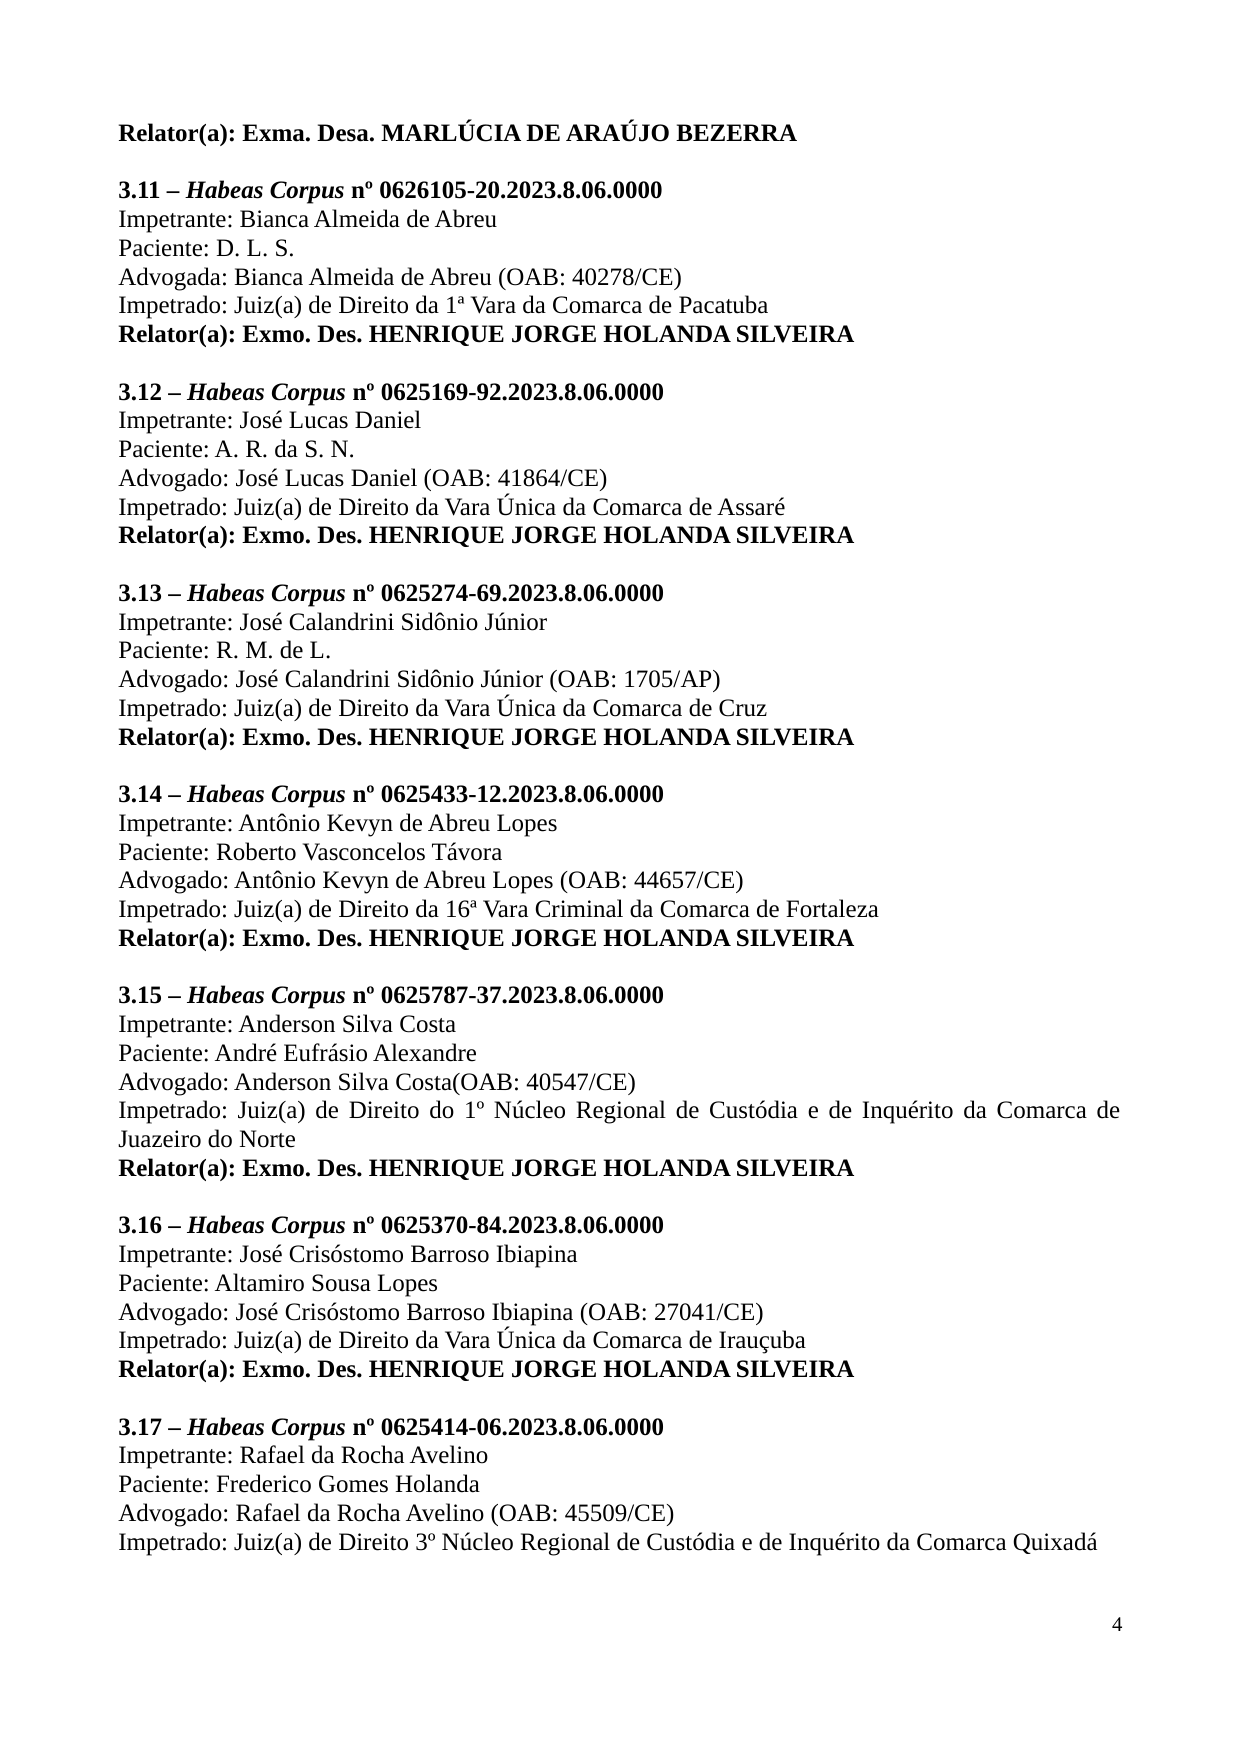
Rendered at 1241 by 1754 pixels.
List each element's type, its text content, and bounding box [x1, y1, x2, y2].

text 3.14 – Habeas Corpus nº 0625433-12.2023.8.06.0000 [118, 779, 1122, 808]
text 3.11 – Habeas Corpus nº 0626105-20.2023.8.06.0000 [118, 176, 1122, 204]
text Relator(a): Exmo. Des. HENRIQUE JORGE HOLANDA SILVEIRA [118, 319, 1122, 348]
text 3.15 – Habeas Corpus nº 0625787-37.2023.8.06.0000 [118, 981, 1122, 1009]
text Impetrante: José Crisóstomo Barroso Ibiapina [118, 1239, 1122, 1268]
text Paciente: D. L. S. [118, 233, 1122, 262]
text Advogado: Antônio Kevyn de Abreu Lopes (OAB: 44657/CE) [118, 866, 1122, 894]
text Relator(a): Exmo. Des. HENRIQUE JORGE HOLANDA SILVEIRA [118, 923, 1122, 952]
text Impetrante: José Calandrini Sidônio Júnior [118, 607, 1122, 636]
text Paciente: Altamiro Sousa Lopes [118, 1268, 1122, 1297]
text Impetrado: Juiz(a) de Direito do 1º Núcleo Regional de Custódia e de Inquérito da Comarca de Juazeiro do Norte [118, 1096, 1122, 1153]
text Relator(a): Exmo. Des. HENRIQUE JORGE HOLANDA SILVEIRA [118, 521, 1122, 549]
text Impetrado: Juiz(a) de Direito da Vara Única da Comarca de Irauçuba [118, 1326, 1122, 1354]
text Impetrado: Juiz(a) de Direito da Vara Única da Comarca de Assaré [118, 492, 1122, 521]
text Paciente: A. R. da S. N. [118, 434, 1122, 463]
text Relator(a): Exmo. Des. HENRIQUE JORGE HOLANDA SILVEIRA [118, 722, 1122, 751]
text Advogado: Rafael da Rocha Avelino (OAB: 45509/CE) [118, 1498, 1122, 1527]
text Impetrante: Rafael da Rocha Avelino [118, 1441, 1122, 1469]
text Advogado: José Calandrini Sidônio Júnior (OAB: 1705/AP) [118, 664, 1122, 693]
text Impetrante: Anderson Silva Costa [118, 1009, 1122, 1038]
text Impetrado: Juiz(a) de Direito da 16ª Vara Criminal da Comarca de Fortaleza [118, 894, 1122, 923]
text Advogado: José Crisóstomo Barroso Ibiapina (OAB: 27041/CE) [118, 1297, 1122, 1326]
text Advogada: Bianca Almeida de Abreu (OAB: 40278/CE) [118, 262, 1122, 291]
text Impetrado: Juiz(a) de Direito da 1ª Vara da Comarca de Pacatuba [118, 291, 1122, 319]
text Impetrante: Antônio Kevyn de Abreu Lopes [118, 808, 1122, 837]
text 3.16 – Habeas Corpus nº 0625370-84.2023.8.06.0000 [118, 1211, 1122, 1239]
text Impetrado: Juiz(a) de Direito da Vara Única da Comarca de Cruz [118, 693, 1122, 722]
text Impetrante: Bianca Almeida de Abreu [118, 204, 1122, 233]
text Relator(a): Exmo. Des. HENRIQUE JORGE HOLANDA SILVEIRA [118, 1153, 1122, 1182]
text 3.13 – Habeas Corpus nº 0625274-69.2023.8.06.0000 [118, 578, 1122, 607]
text Paciente: André Eufrásio Alexandre [118, 1038, 1122, 1067]
text Paciente: R. M. de L. [118, 636, 1122, 664]
text Advogado: Anderson Silva Costa(OAB: 40547/CE) [118, 1067, 1122, 1096]
text Relator(a): Exmo. Des. HENRIQUE JORGE HOLANDA SILVEIRA [118, 1354, 1122, 1383]
text 3.17 – Habeas Corpus nº 0625414-06.2023.8.06.0000 [118, 1412, 1122, 1441]
text Advogado: José Lucas Daniel (OAB: 41864/CE) [118, 463, 1122, 492]
text Relator(a): Exma. Desa. MARLÚCIA DE ARAÚJO BEZERRA [118, 118, 1122, 147]
text Impetrante: José Lucas Daniel [118, 406, 1122, 434]
text 3.12 – Habeas Corpus nº 0625169-92.2023.8.06.0000 [118, 377, 1122, 406]
text Paciente: Frederico Gomes Holanda [118, 1469, 1122, 1498]
text Impetrado: Juiz(a) de Direito 3º Núcleo Regional de Custódia e de Inquérito da Comarca Quixadá [118, 1527, 1122, 1556]
text Paciente: Roberto Vasconcelos Távora [118, 837, 1122, 866]
